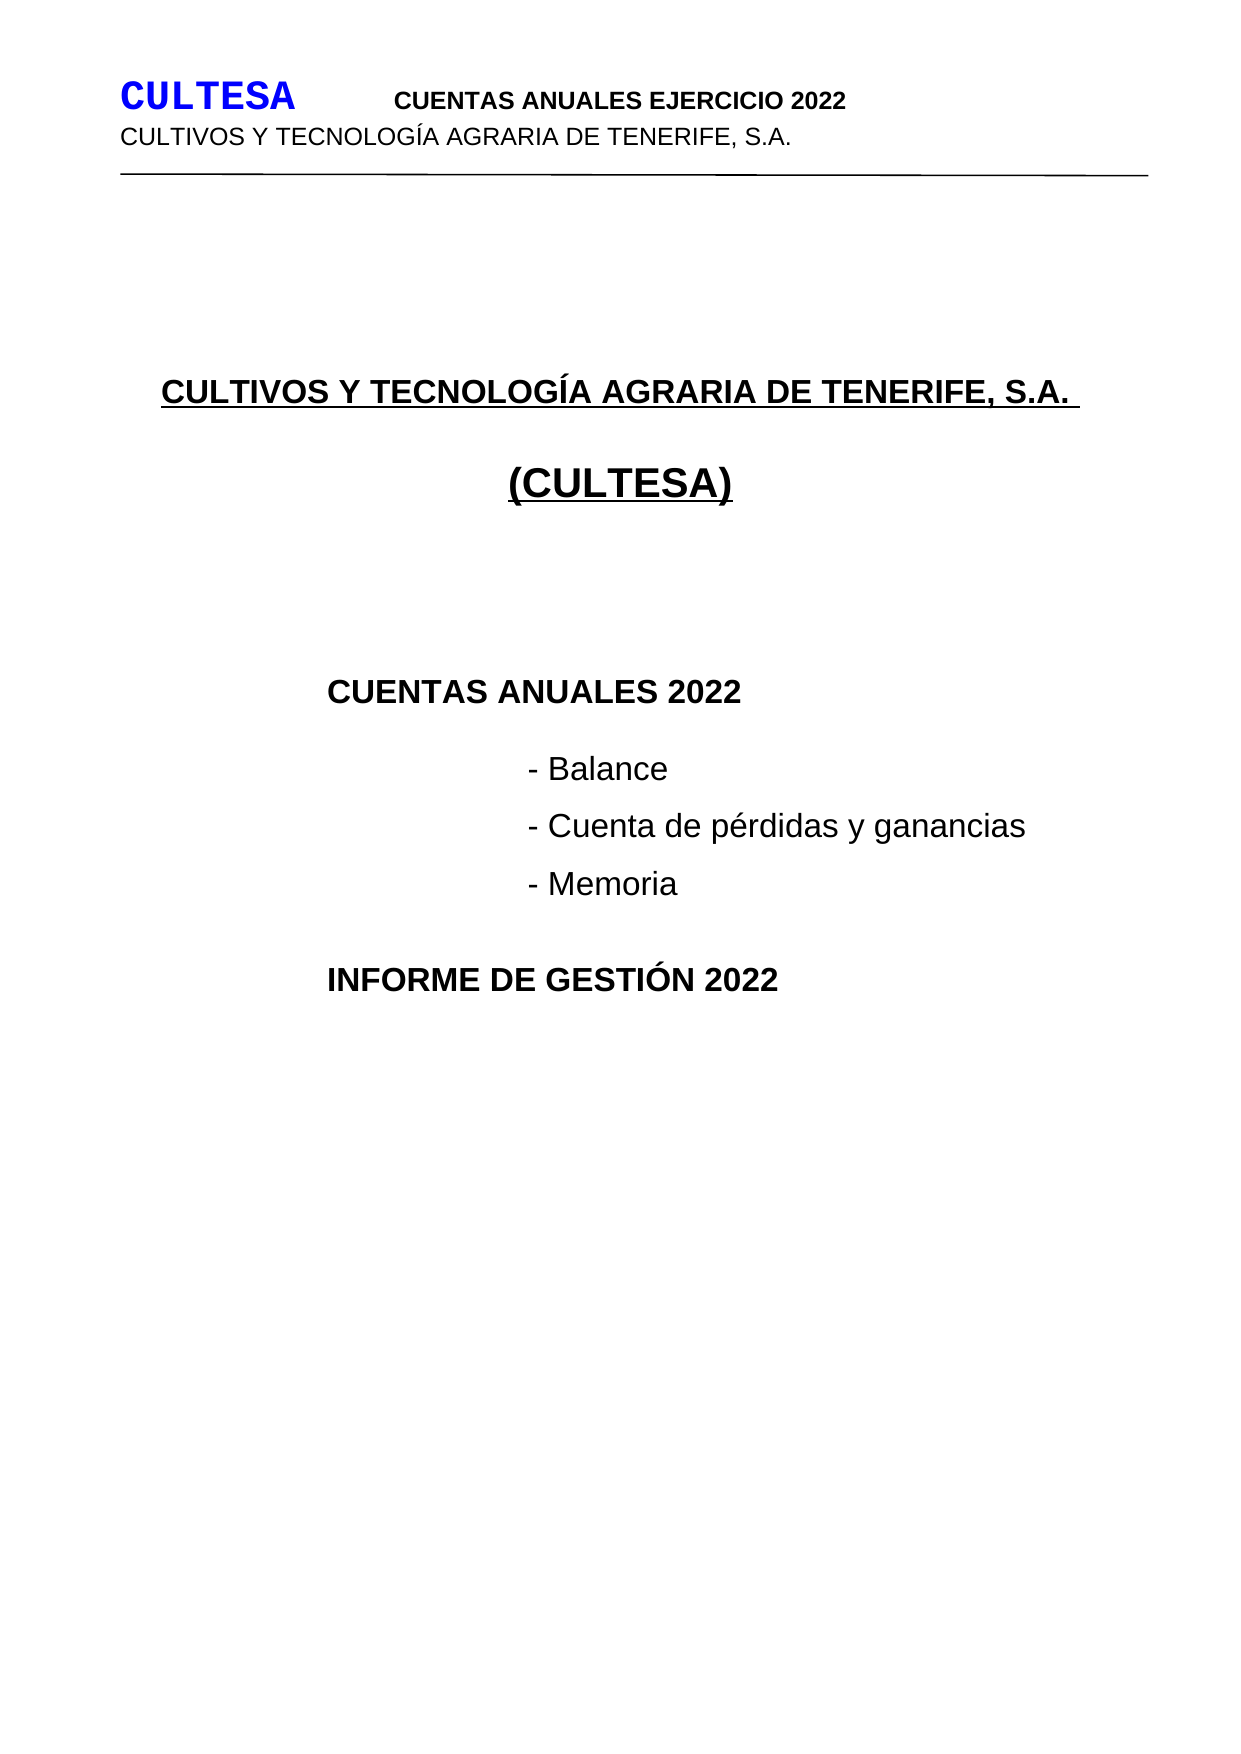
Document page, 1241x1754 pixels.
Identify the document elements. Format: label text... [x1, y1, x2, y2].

text - Cuenta de pérdidas y ganancias [386, 807, 1120, 845]
text (CULTESA) [120, 459, 1120, 507]
text CULTIVOS Y TECNOLOGÍA AGRARIA DE TENERIFE, S.A. [120, 372, 1120, 411]
text - Memoria [386, 864, 1120, 903]
subtitle INFORME DE GESTIÓN 2022 [327, 960, 1120, 999]
text - Balance [386, 749, 1120, 787]
subtitle CUENTAS ANUALES 2022 [327, 672, 1120, 711]
